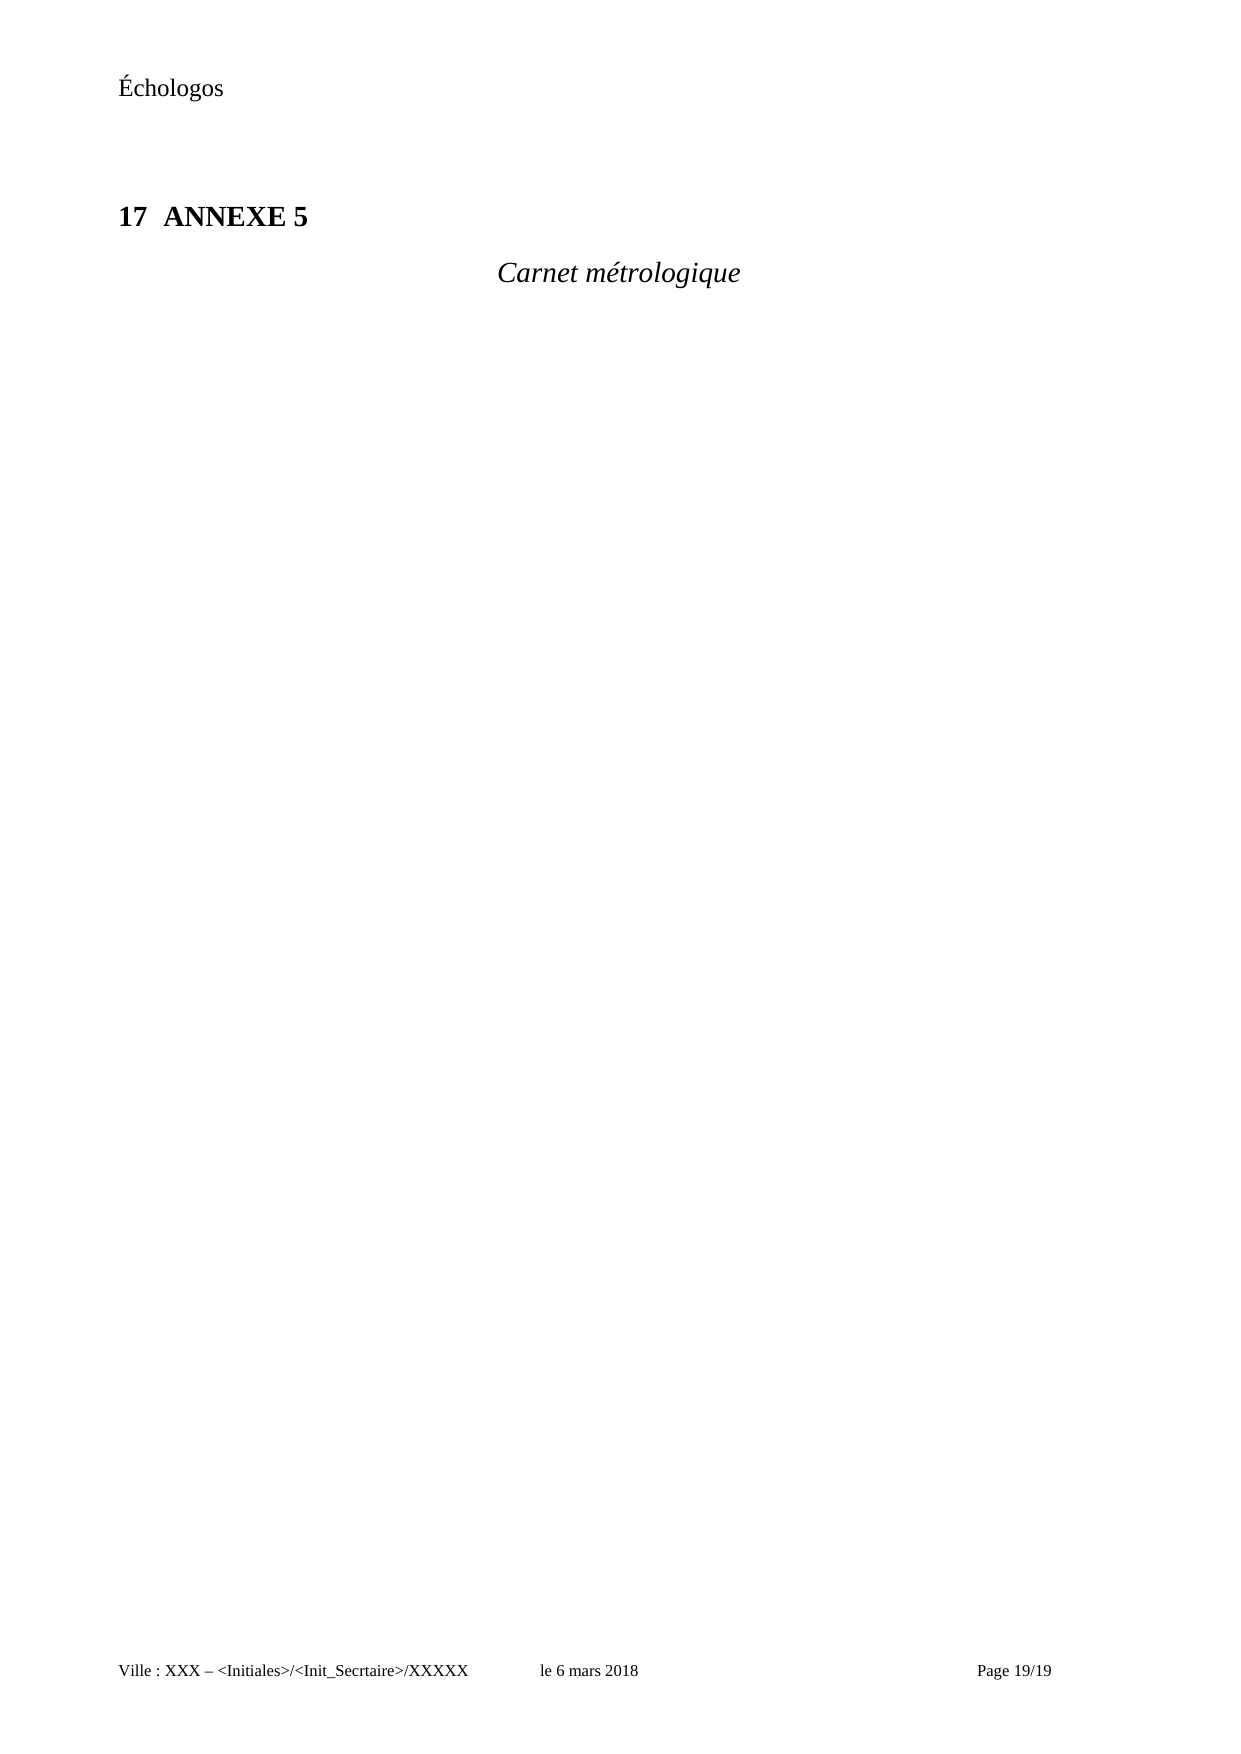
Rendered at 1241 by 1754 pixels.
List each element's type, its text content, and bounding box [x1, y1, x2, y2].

subtitle Carnet métrologique [118, 256, 1122, 288]
subtitle Annexe 5 [118, 200, 1122, 232]
